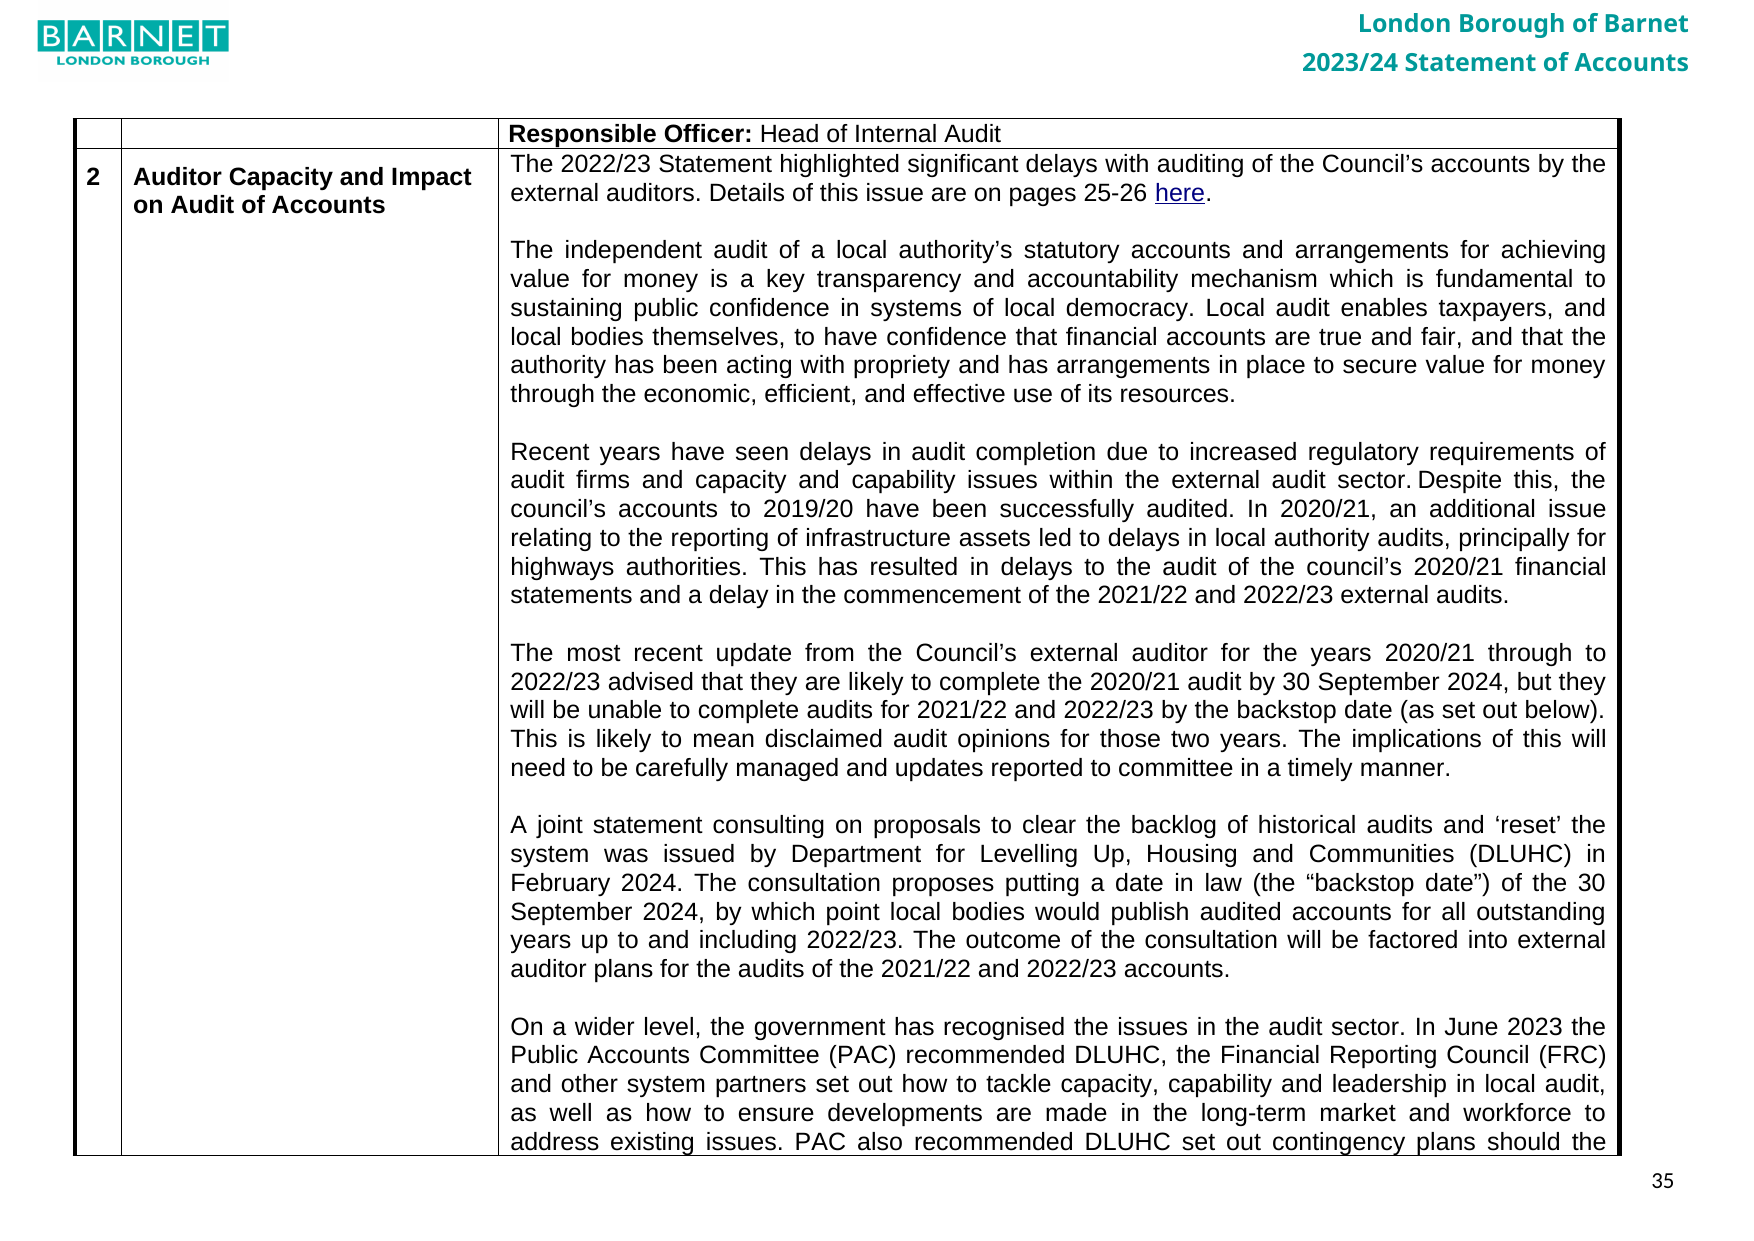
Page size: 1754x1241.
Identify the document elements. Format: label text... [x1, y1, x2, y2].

table_cell 2 [77, 149, 121, 1155]
table_header [77, 119, 121, 148]
table_cell Auditor Capacity and Impact on Audit of Accounts [122, 149, 498, 1155]
table_cell The 2022/23 Statement highlighted significant delays with auditing of the Council’s accounts by the external auditors. Details of this issue are on pages 25-26 here. The independent audit of a local authority’s statutory accounts and arrangements for achieving value for money is a key transparency and accountability mechanism which is fundamental to sustaining public confidence in systems of local democracy. Local audit enables taxpayers, and local bodies themselves, to have confidence that financial accounts are true and fair, and that the authority has been acting with propriety and has arrangements in place to secure value for money through the economic, efficient, and effective use of its resources. Recent years have seen delays in audit completion due to increased regulatory requirements of audit firms and capacity and capability issues within the external audit sector. Despite this, the council’s accounts to 2019/20 have been successfully audited. In 2020/21, an additional issue relating to the reporting of infrastructure assets led to delays in local authority audits, principally for highways authorities. This has resulted in delays to the audit of the council’s 2020/21 financial statements and a delay in the commencement of the 2021/22 and 2022/23 external audits. The most recent update from the Council’s external auditor for the years 2020/21 through to 2022/23 advised that they are likely to complete the 2020/21 audit by 30 September 2024, but they will be unable to complete audits for 2021/22 and 2022/23 by the backstop date (as set out below). This is likely to mean disclaimed audit opinions for those two years. The implications of this will need to be carefully managed and updates reported to committee in a timely manner. A joint statement consulting on proposals to clear the backlog of historical audits and ‘reset’ the system was issued by Department for Levelling Up, Housing and Communities (DLUHC) in February 2024. The consultation proposes putting a date in law (the “backstop date”) of the 30 September 2024, by which point local bodies would publish audited accounts for all outstanding years up to and including 2022/23. The outcome of the consultation will be factored into external auditor plans for the audits of the 2021/22 and 2022/23 accounts. On a wider level, the government has recognised the issues in the audit sector. In June 2023 the Public Accounts Committee (PAC) recommended DLUHC, the Financial Reporting Council (FRC) and other system partners set out how to tackle capacity, capability and leadership in local audit, as well as how to ensure developments are made in the long-term market and workforce to address existing issues. PAC also recommended DLUHC set out contingency plans should the [499, 149, 1617, 1155]
table_header Responsible Officer: Head of Internal Audit [499, 119, 1617, 148]
table_header [122, 119, 498, 148]
